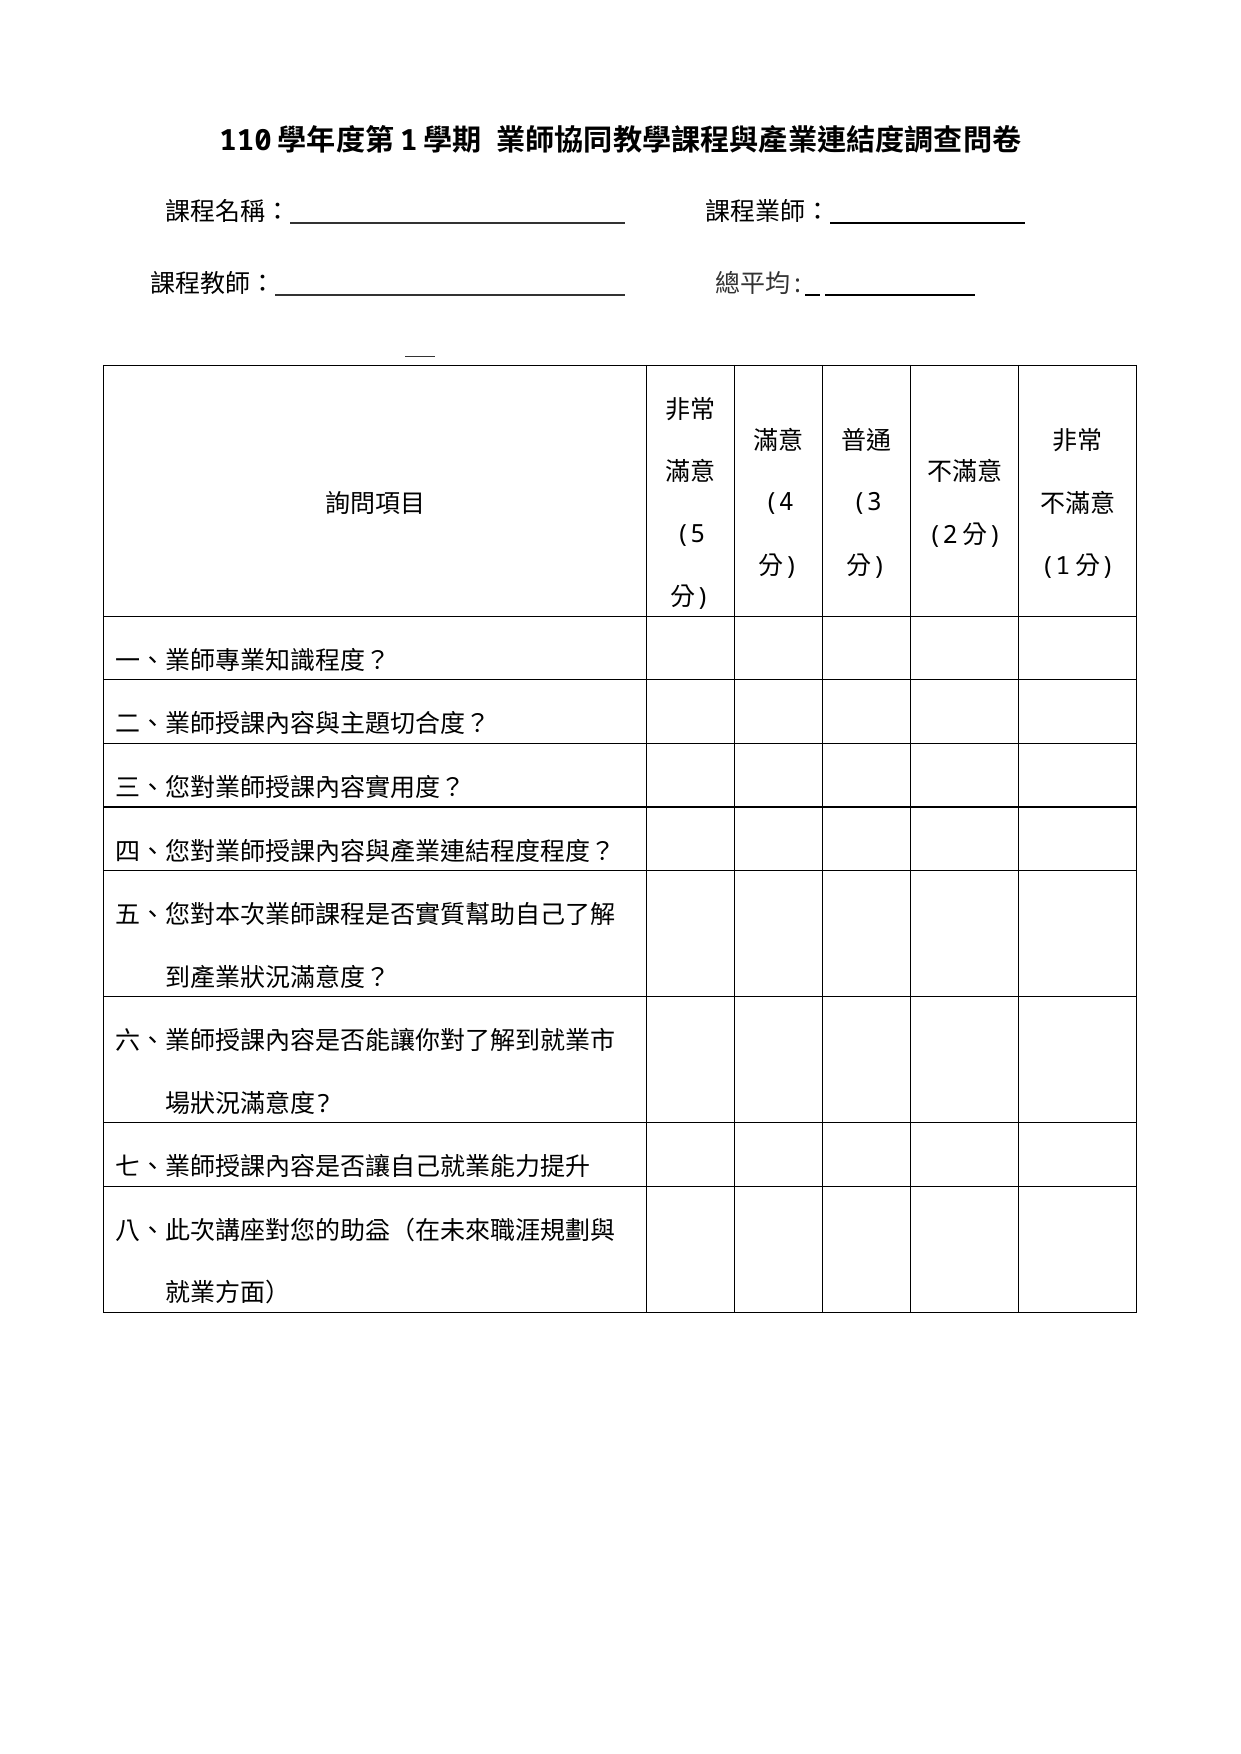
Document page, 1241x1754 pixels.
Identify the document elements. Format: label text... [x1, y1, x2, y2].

table_cell [911, 1123, 1018, 1186]
table_cell 六、業師授課內容是否能讓你對了解到就業市場狀況滿意度? [104, 997, 646, 1122]
table_cell [911, 744, 1018, 806]
table_cell [647, 680, 734, 743]
table_header 非常滿意 (5分) [647, 366, 734, 616]
table_cell 七、業師授課內容是否讓自己就業能力提升 [104, 1123, 646, 1186]
table_cell [823, 997, 910, 1122]
table_cell [911, 808, 1018, 870]
table_cell 一、業師專業知識程度？ [104, 617, 646, 679]
table_cell [1019, 997, 1136, 1122]
table_cell [823, 871, 910, 996]
table_header 普通 (3分) [823, 366, 910, 616]
table_cell [735, 997, 822, 1122]
table_cell [823, 617, 910, 679]
text 課程名稱： 課程業師： [75, 168, 1165, 230]
table_cell [911, 617, 1018, 679]
table_cell [1019, 680, 1136, 743]
table_cell 五、您對本次業師課程是否實質幫助自己了解到產業狀況滿意度？ [104, 871, 646, 996]
table_cell [647, 871, 734, 996]
table_cell [647, 617, 734, 679]
table_cell [735, 808, 822, 870]
table_cell [911, 1187, 1018, 1312]
table_cell [1019, 744, 1136, 806]
table_cell [1019, 808, 1136, 870]
table_header 滿意 (4分) [735, 366, 822, 616]
table_cell [735, 744, 822, 806]
table_header 詢問項目 [104, 366, 646, 616]
table_cell [1019, 1187, 1136, 1312]
table_cell [823, 744, 910, 806]
table_cell [823, 680, 910, 743]
table_cell [735, 871, 822, 996]
table_header 非常 不滿意 (1分) [1019, 366, 1136, 616]
table_cell [823, 1187, 910, 1312]
table_cell [647, 808, 734, 870]
table_cell [735, 680, 822, 743]
text 110學年度第1學期 業師協同教學課程與產業連結度調查問卷 [75, 96, 1165, 158]
table_cell 三、您對業師授課內容實用度？ [104, 744, 646, 806]
table_cell [823, 808, 910, 870]
table_cell 四、您對業師授課內容與產業連結程度程度？ [104, 808, 646, 870]
table_cell 八、此次講座對您的助益（在未來職涯規劃與就業方面） [104, 1187, 646, 1312]
table_cell [647, 744, 734, 806]
table_cell [647, 1187, 734, 1312]
table_header 不滿意 (2分) [911, 366, 1018, 616]
table_cell [735, 617, 822, 679]
table_cell [911, 680, 1018, 743]
text 課程教師： 總平均: [75, 240, 1165, 302]
table_cell [1019, 617, 1136, 679]
table_cell [647, 1123, 734, 1186]
table_cell [911, 871, 1018, 996]
table_cell [647, 997, 734, 1122]
table_cell [823, 1123, 910, 1186]
table_cell [1019, 871, 1136, 996]
table_cell [735, 1123, 822, 1186]
table_cell [911, 997, 1018, 1122]
table_cell [1019, 1123, 1136, 1186]
table_cell [735, 1187, 822, 1312]
table_cell 二、業師授課內容與主題切合度？ [104, 680, 646, 743]
